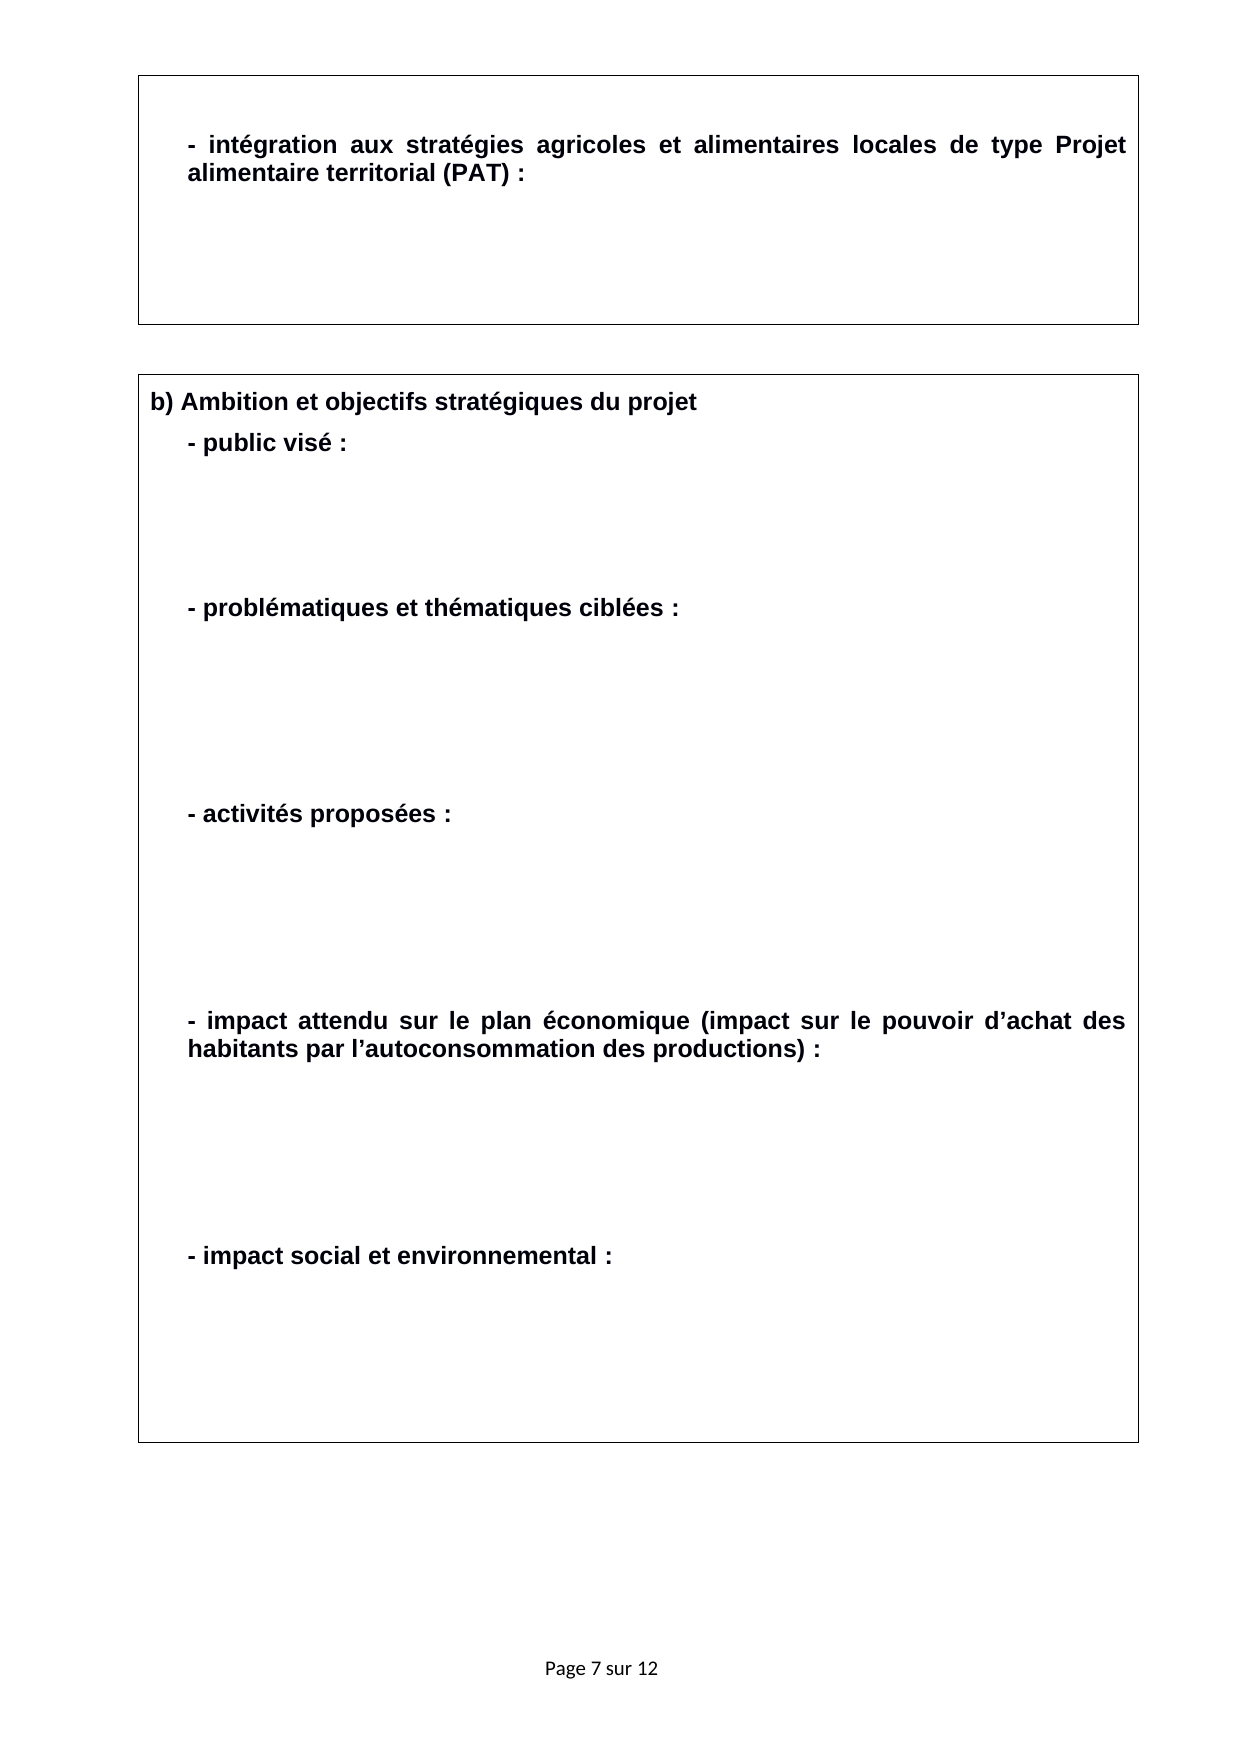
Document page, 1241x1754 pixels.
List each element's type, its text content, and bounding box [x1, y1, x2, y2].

table_header b) Ambition et objectifs stratégiques du projet - public visé : - problématiques et thématiques ciblées : - activités proposées : - impact attendu sur le plan économique (impact sur le pouvoir d’achat des habitants par l’autoconsommation des productions) : - impact social et environnemental : [139, 375, 1138, 1442]
table_header - intégration aux stratégies agricoles et alimentaires locales de type Projet alimentaire territorial (PAT) : [139, 76, 1138, 323]
